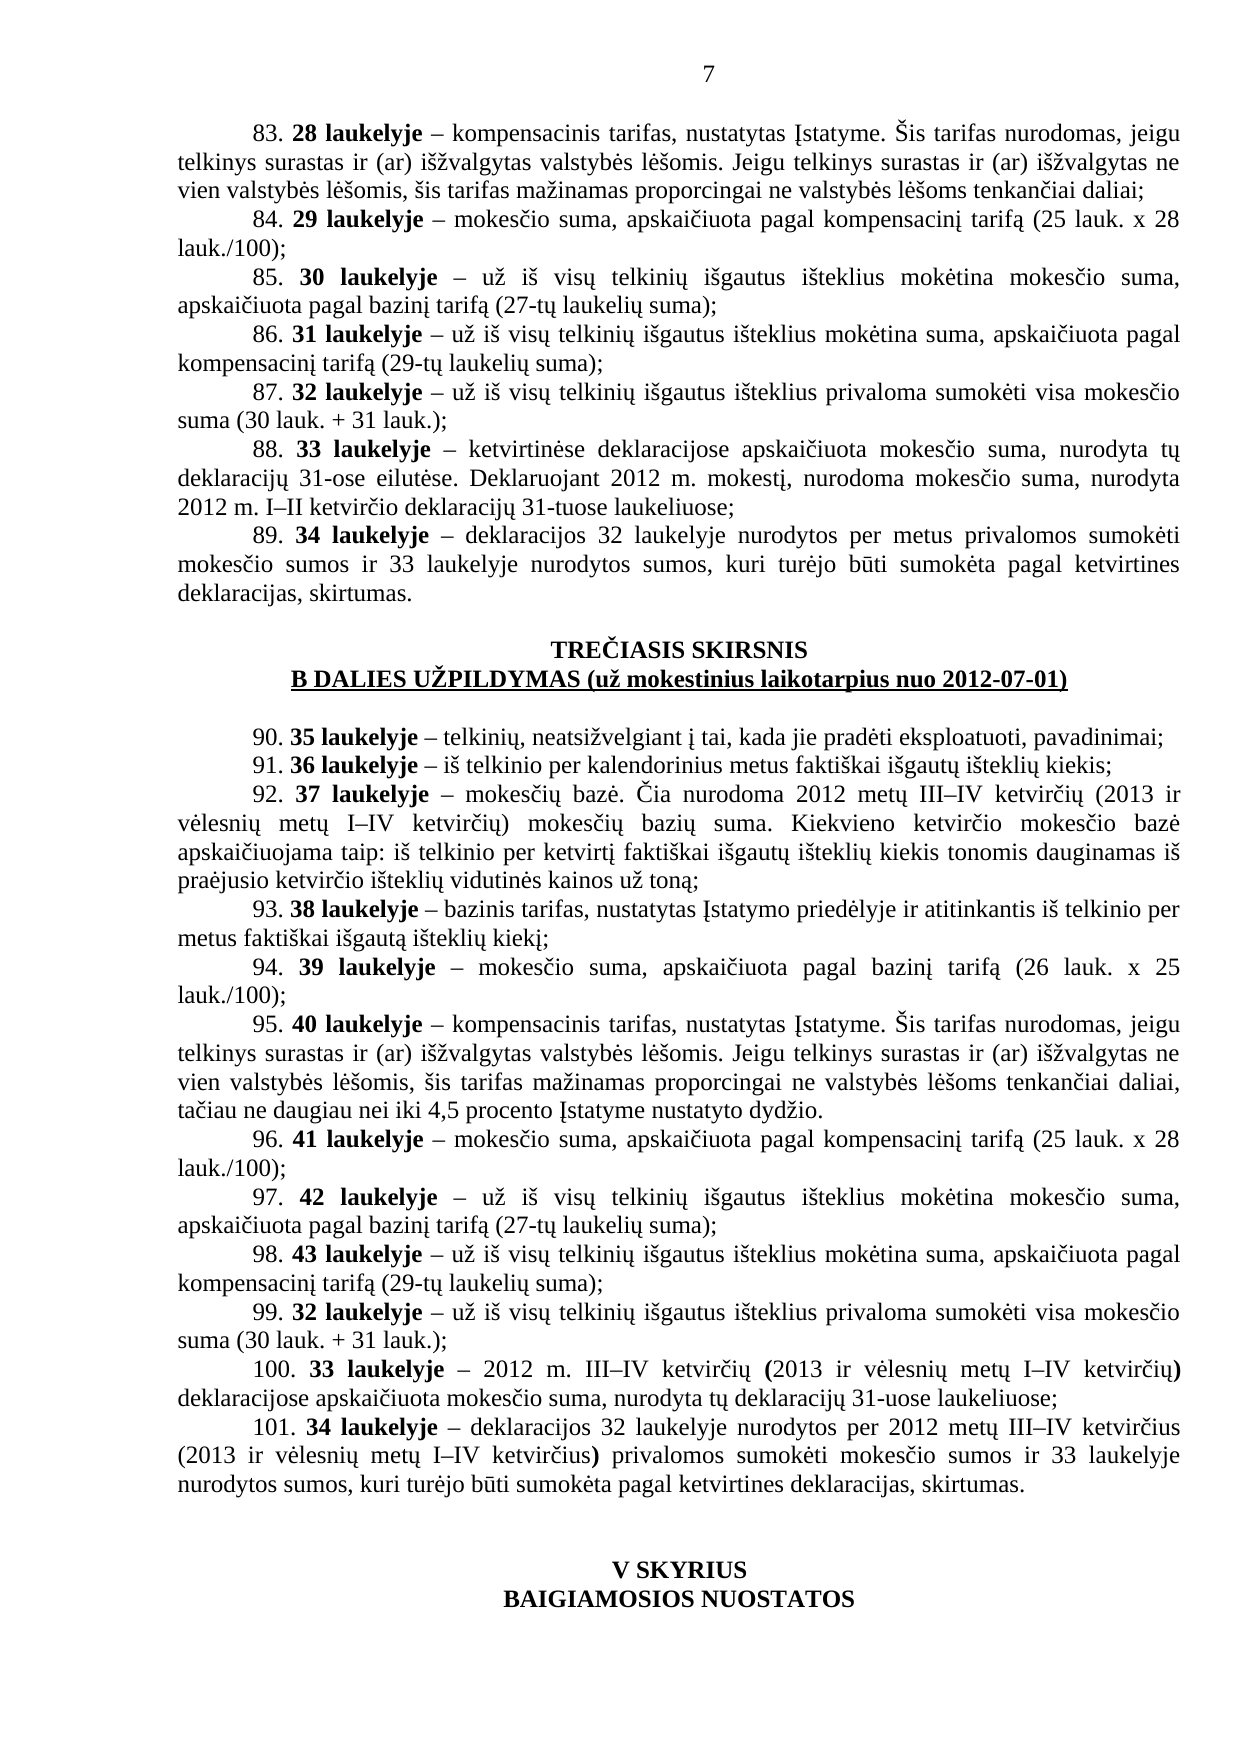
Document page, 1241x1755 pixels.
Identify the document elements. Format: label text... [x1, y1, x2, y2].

text 86. 31 laukelyje – už iš visų telkinių išgautus išteklius mokėtina suma, apskaičiuota pagal kompensacinį tarifą (29-tų laukelių suma); [177, 319, 1181, 377]
text 99. 32 laukelyje – už iš visų telkinių išgautus išteklius privaloma sumokėti visa mokesčio suma (30 lauk. + 31 lauk.); [177, 1297, 1181, 1354]
text 100. 33 laukelyje – 2012 m. III–IV ketvirčių (2013 ir vėlesnių metų I–IV ketvirčių) deklaracijose apskaičiuota mokesčio suma, nurodyta tų deklaracijų 31-uose laukeliuose; [177, 1354, 1181, 1412]
text 89. 34 laukelyje – deklaracijos 32 laukelyje nurodytos per metus privalomos sumokėti mokesčio sumos ir 33 laukelyje nurodytos sumos, kuri turėjo būti sumokėta pagal ketvirtines deklaracijas, skirtumas. [177, 521, 1181, 607]
text 84. 29 laukelyje – mokesčio suma, apskaičiuota pagal kompensacinį tarifą (25 lauk. x 28 lauk./100); [177, 204, 1181, 262]
text TREČIASIS SKIRSNIS [177, 636, 1181, 664]
text 91. 36 laukelyje – iš telkinio per kalendorinius metus faktiškai išgautų išteklių kiekis; [177, 751, 1181, 779]
text 94. 39 laukelyje – mokesčio suma, apskaičiuota pagal bazinį tarifą (26 lauk. x 25 lauk./100); [177, 952, 1181, 1009]
text 95. 40 laukelyje – kompensacinis tarifas, nustatytas Įstatyme. Šis tarifas nurodomas, jeigu telkinys surastas ir (ar) išžvalgytas valstybės lėšomis. Jeigu telkinys surastas ir (ar) išžvalgytas ne vien valstybės lėšomis, šis tarifas mažinamas proporcingai ne valstybės lėšoms tenkančiai daliai, tačiau ne daugiau nei iki 4,5 procento Įstatyme nustatyto dydžio. [177, 1009, 1181, 1124]
text V SKYRIUS [177, 1556, 1181, 1584]
text 98. 43 laukelyje – už iš visų telkinių išgautus išteklius mokėtina suma, apskaičiuota pagal kompensacinį tarifą (29-tų laukelių suma); [177, 1239, 1181, 1297]
text 88. 33 laukelyje – ketvirtinėse deklaracijose apskaičiuota mokesčio suma, nurodyta tų deklaracijų 31-ose eilutėse. Deklaruojant 2012 m. mokestį, nurodoma mokesčio suma, nurodyta 2012 m. I–II ketvirčio deklaracijų 31-tuose laukeliuose; [177, 434, 1181, 521]
text 87. 32 laukelyje – už iš visų telkinių išgautus išteklius privaloma sumokėti visa mokesčio suma (30 lauk. + 31 lauk.); [177, 377, 1181, 434]
text 92. 37 laukelyje – mokesčių bazė. Čia nurodoma 2012 metų III–IV ketvirčių (2013 ir vėlesnių metų I–IV ketvirčių) mokesčių bazių suma. Kiekvieno ketvirčio mokesčio bazė apskaičiuojama taip: iš telkinio per ketvirtį faktiškai išgautų išteklių kiekis tonomis dauginamas iš praėjusio ketvirčio išteklių vidutinės kainos už toną; [177, 779, 1181, 894]
text 85. 30 laukelyje – už iš visų telkinių išgautus išteklius mokėtina mokesčio suma, apskaičiuota pagal bazinį tarifą (27-tų laukelių suma); [177, 262, 1181, 319]
text 90. 35 laukelyje – telkinių, neatsižvelgiant į tai, kada jie pradėti eksploatuoti, pavadinimai; [177, 722, 1181, 751]
text 96. 41 laukelyje – mokesčio suma, apskaičiuota pagal kompensacinį tarifą (25 lauk. x 28 lauk./100); [177, 1124, 1181, 1182]
text 83. 28 laukelyje – kompensacinis tarifas, nustatytas Įstatyme. Šis tarifas nurodomas, jeigu telkinys surastas ir (ar) išžvalgytas valstybės lėšomis. Jeigu telkinys surastas ir (ar) išžvalgytas ne vien valstybės lėšomis, šis tarifas mažinamas proporcingai ne valstybės lėšoms tenkančiai daliai; [177, 118, 1181, 204]
text 97. 42 laukelyje – už iš visų telkinių išgautus išteklius mokėtina mokesčio suma, apskaičiuota pagal bazinį tarifą (27-tų laukelių suma); [177, 1182, 1181, 1239]
text 93. 38 laukelyje – bazinis tarifas, nustatytas Įstatymo priedėlyje ir atitinkantis iš telkinio per metus faktiškai išgautą išteklių kiekį; [177, 894, 1181, 952]
text 101. 34 laukelyje – deklaracijos 32 laukelyje nurodytos per 2012 metų III–IV ketvirčius (2013 ir vėlesnių metų I–IV ketvirčius) privalomos sumokėti mokesčio sumos ir 33 laukelyje nurodytos sumos, kuri turėjo būti sumokėta pagal ketvirtines deklaracijas, skirtumas. [177, 1412, 1181, 1498]
text BAIGIAMOSIOS NUOSTATOS [177, 1584, 1181, 1613]
text B DALIES UŽPILDYMAS (už mokestinius laikotarpius nuo 2012-07-01) [177, 664, 1181, 693]
